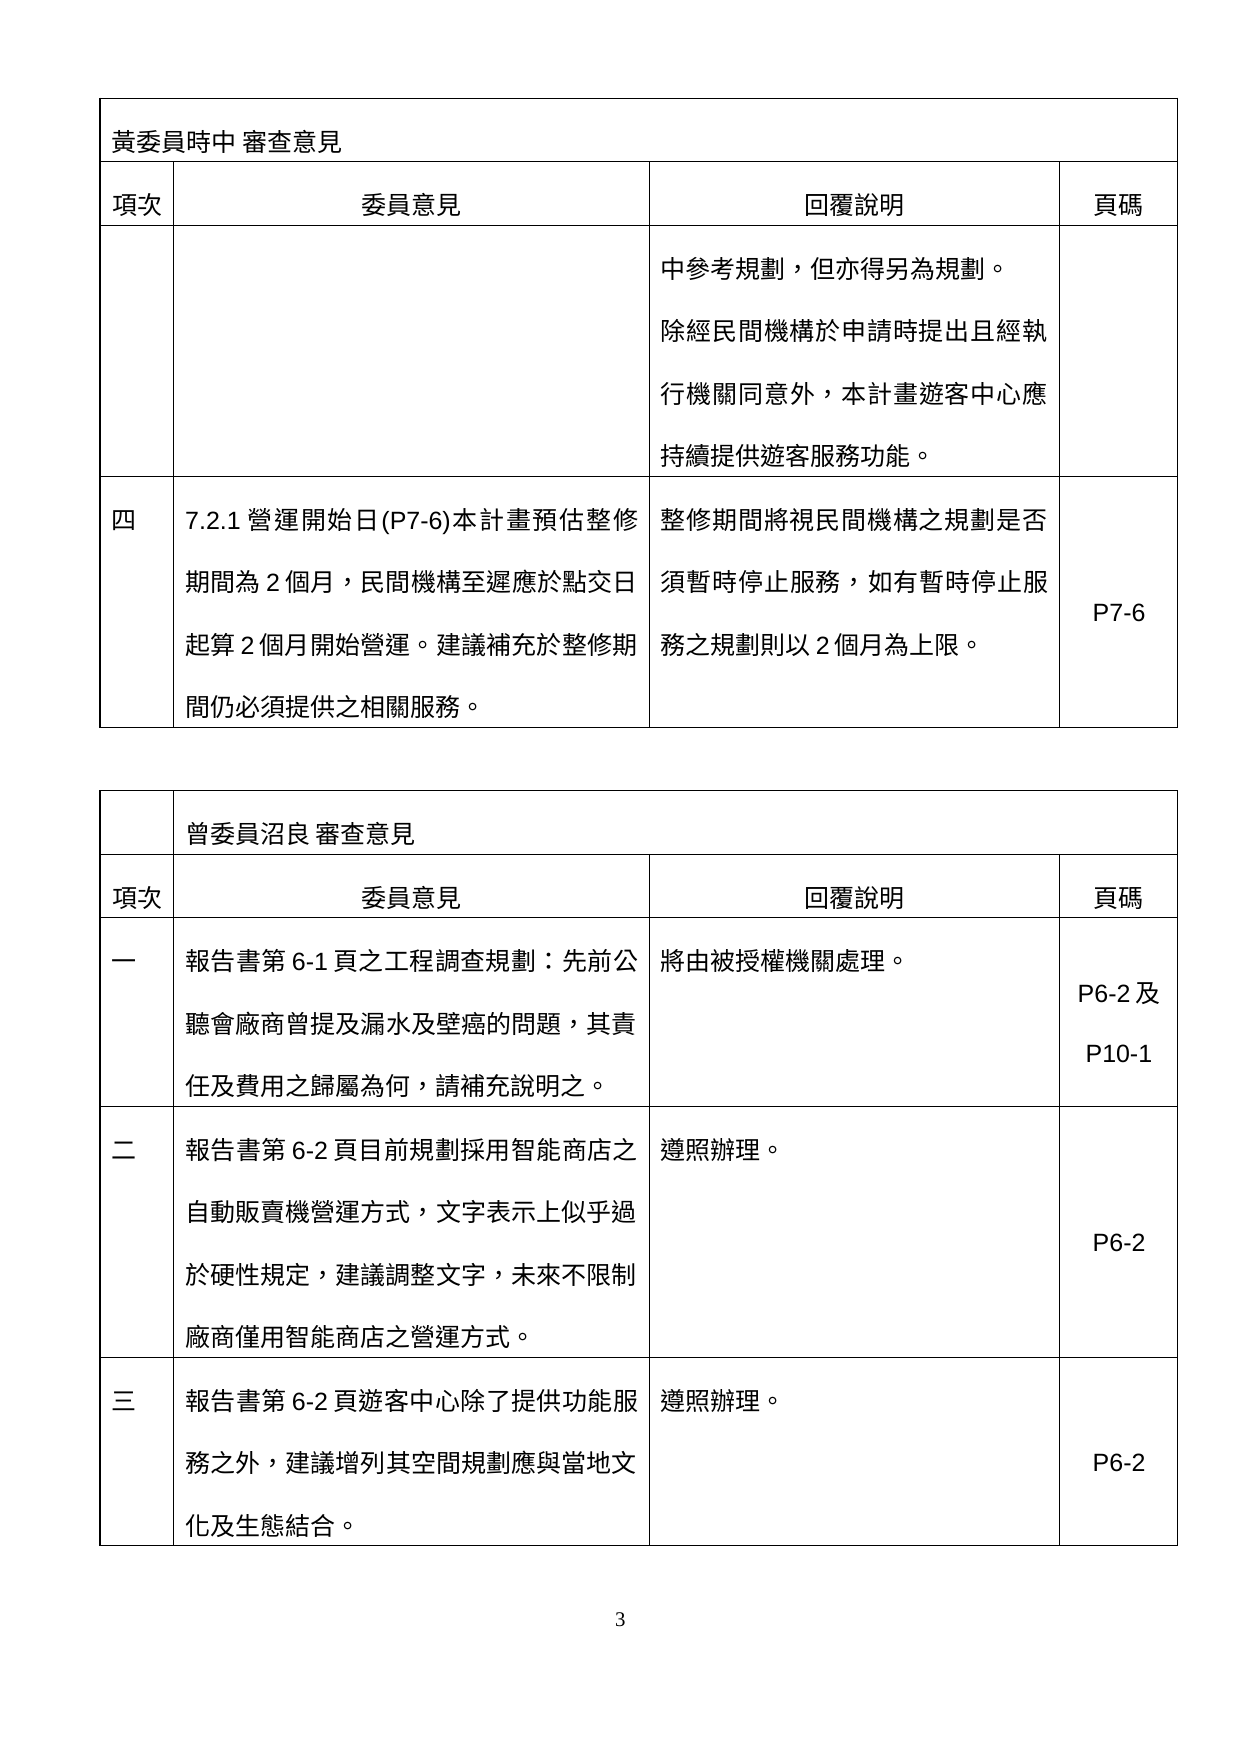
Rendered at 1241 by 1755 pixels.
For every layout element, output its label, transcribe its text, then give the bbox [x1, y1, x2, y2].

table_cell 7.2.1營運開始日(P7-6)本計畫預估整修期間為2個月，民間機構至遲應於點交日起算2個月開始營運。建議補充於整修期間仍必須提供之相關服務。 [174, 477, 649, 727]
table_cell 遵照辦理。 [650, 1107, 1059, 1357]
table_cell 項次 [101, 162, 173, 224]
table_cell 二 [101, 1107, 173, 1357]
table_cell 遵照辦理。 [650, 1358, 1059, 1545]
table_cell P6-2及P10-1 [1060, 918, 1177, 1106]
table_cell 四 [101, 477, 173, 727]
table_cell 將由被授權機關處理。 [650, 918, 1059, 1106]
table_cell 頁碼 [1060, 162, 1177, 224]
table_header 黃委員時中 審查意見 [101, 99, 1177, 161]
table_cell P6-2 [1060, 1358, 1177, 1545]
table_cell 報告書第6-1頁之工程調查規劃：先前公聽會廠商曾提及漏水及壁癌的問題，其責任及費用之歸屬為何，請補充說明之。 [174, 918, 649, 1106]
table_cell 回覆說明 [650, 162, 1059, 224]
table_cell [1060, 226, 1177, 476]
table_cell P6-2 [1060, 1107, 1177, 1357]
table_cell 頁碼 [1060, 855, 1177, 917]
table_cell 整修期間將視民間機構之規劃是否須暫時停止服務，如有暫時停止服務之規劃則以2個月為上限。 [650, 477, 1059, 727]
table_cell [101, 226, 173, 476]
table_cell 三 [101, 1358, 173, 1545]
table_cell 一 [101, 918, 173, 1106]
table_cell 委員意見 [174, 162, 649, 224]
table_cell 報告書第6-2頁遊客中心除了提供功能服務之外，建議增列其空間規劃應與當地文化及生態結合。 [174, 1358, 649, 1545]
table_header [101, 791, 173, 854]
table_cell P7-6 [1060, 477, 1177, 727]
table_cell 中參考規劃，但亦得另為規劃。 除經民間機構於申請時提出且經執行機關同意外，本計畫遊客中心應持續提供遊客服務功能。 [650, 226, 1059, 476]
table_header 曾委員沼良 審查意見 [174, 791, 1177, 854]
table_cell 報告書第6-2頁目前規劃採用智能商店之自動販賣機營運方式，文字表示上似乎過於硬性規定，建議調整文字，未來不限制廠商僅用智能商店之營運方式。 [174, 1107, 649, 1357]
table_cell [174, 226, 649, 476]
table_cell 回覆說明 [650, 855, 1059, 917]
table_cell 項次 [101, 855, 173, 917]
table_cell 委員意見 [174, 855, 649, 917]
